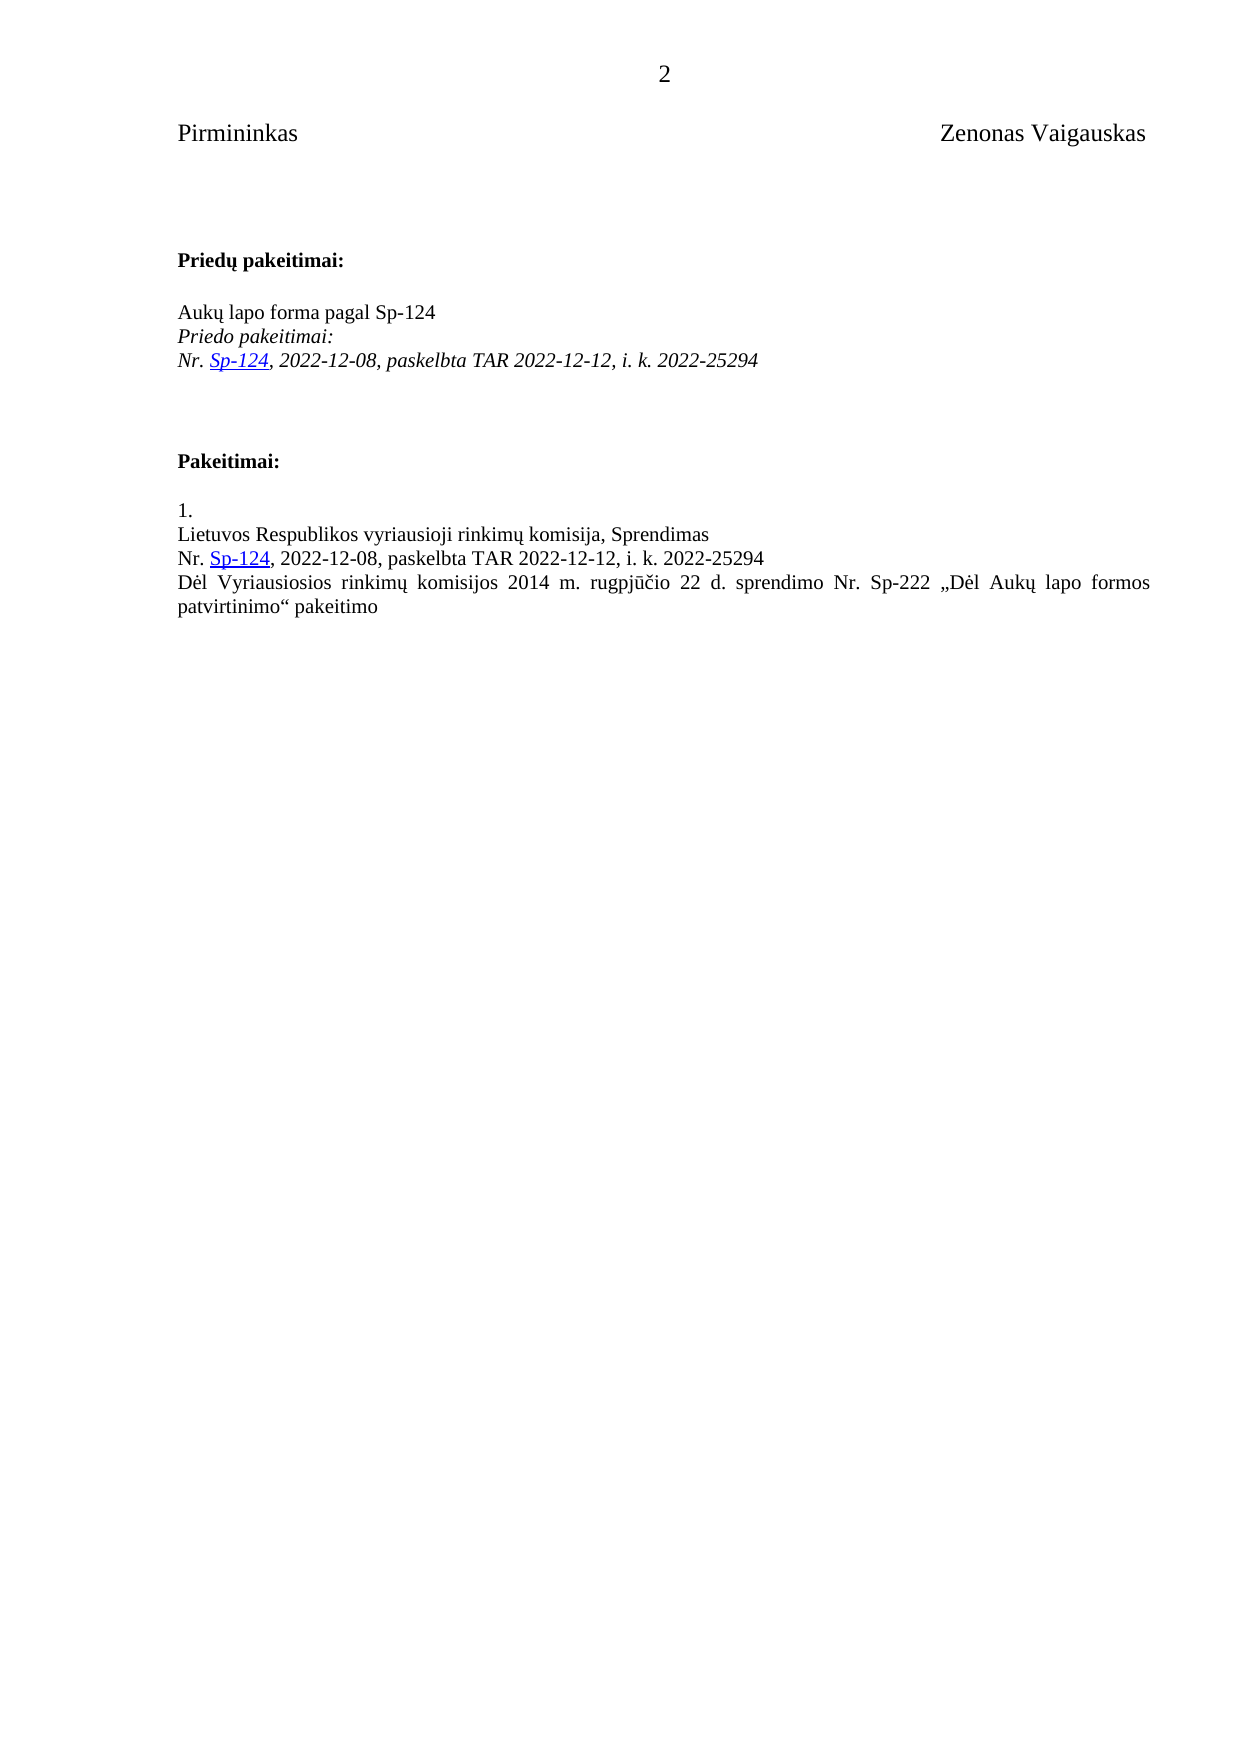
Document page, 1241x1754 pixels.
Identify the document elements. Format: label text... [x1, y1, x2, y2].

text Lietuvos Respublikos vyriausioji rinkimų komisija, Sprendimas [177, 522, 1152, 546]
text Pirmininkas Zenonas Vaigauskas [177, 118, 1152, 147]
text Aukų lapo forma pagal Sp-124 [177, 300, 1152, 324]
text Dėl Vyriausiosios rinkimų komisijos 2014 m. rugpjūčio 22 d. sprendimo Nr. Sp-222 „Dėl Aukų lapo formos patvirtinimo“ pakeitimo [177, 570, 1152, 618]
text Pakeitimai: [177, 449, 1152, 473]
text Priedo pakeitimai: [177, 324, 1152, 348]
text Nr. Sp-124, 2022-12-08, paskelbta TAR 2022-12-12, i. k. 2022-25294 [177, 546, 1152, 570]
text Nr. Sp-124, 2022-12-08, paskelbta TAR 2022-12-12, i. k. 2022-25294 [177, 348, 1152, 372]
text Priedų pakeitimai: [177, 247, 1152, 272]
text 1. [177, 497, 1152, 522]
